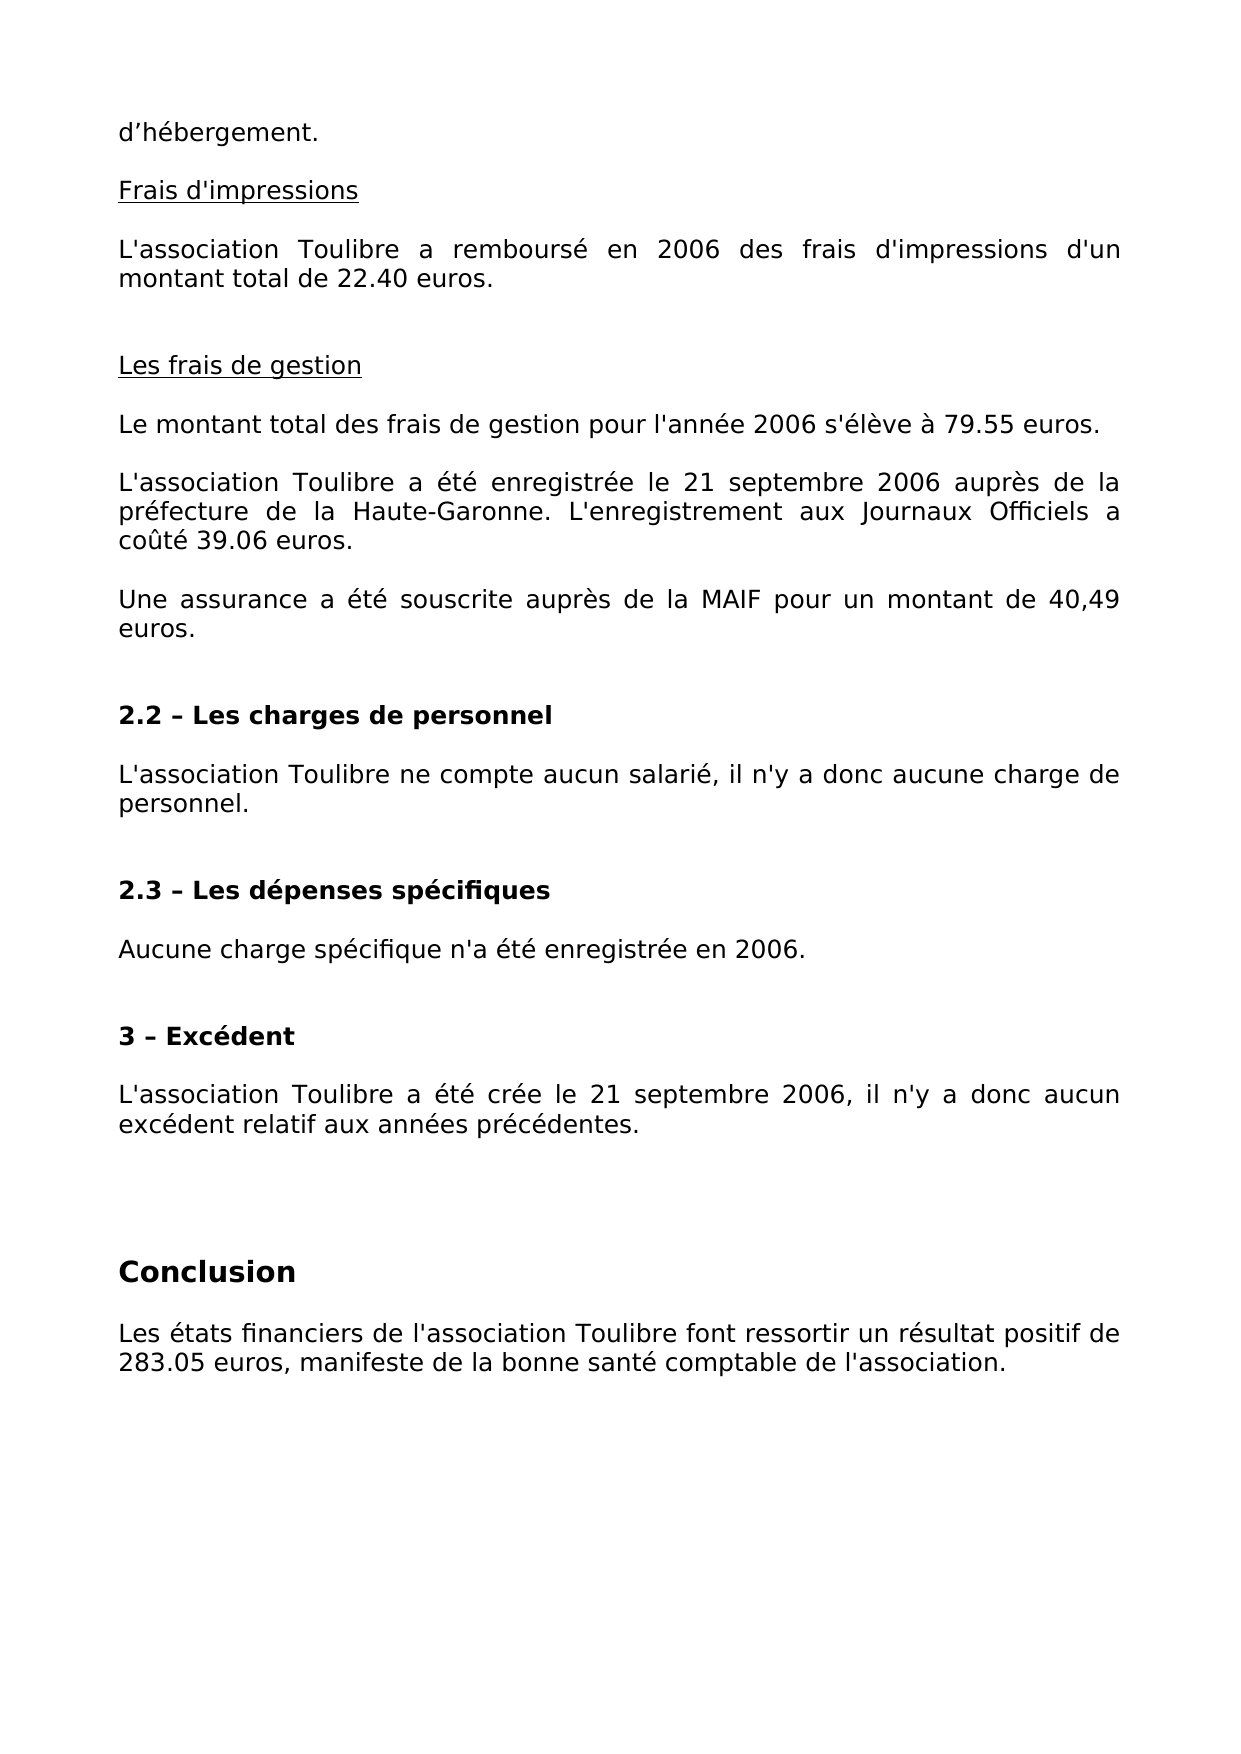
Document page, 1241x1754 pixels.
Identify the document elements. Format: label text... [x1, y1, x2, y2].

text d’hébergement. [118, 118, 1122, 147]
text 3 – Excédent [118, 1022, 1122, 1051]
text Conclusion [118, 1256, 1122, 1289]
text 2.3 – Les dépenses spécifiques [118, 876, 1122, 906]
text L'association Toulibre a été crée le 21 septembre 2006, il n'y a donc aucun excédent relatif aux années précédentes. [118, 1081, 1122, 1139]
text L'association Toulibre a remboursé en 2006 des frais d'impressions d'un montant total de 22.40 euros. [118, 235, 1122, 293]
text Le montant total des frais de gestion pour l'année 2006 s'élève à 79.55 euros. [118, 410, 1122, 439]
text Les états financiers de l'association Toulibre font ressortir un résultat positif de 283.05 euros, manifeste de la bonne santé comptable de l'association. [118, 1319, 1122, 1377]
text Les frais de gestion [118, 351, 1122, 381]
text Aucune charge spécifique n'a été enregistrée en 2006. [118, 935, 1122, 964]
text L'association Toulibre a été enregistrée le 21 septembre 2006 auprès de la préfecture de la Haute-Garonne. L'enregistrement aux Journaux Officiels a coûté 39.06 euros. [118, 468, 1122, 556]
text Une assurance a été souscrite auprès de la MAIF pour un montant de 40,49 euros. [118, 585, 1122, 643]
text 2.2 – Les charges de personnel [118, 701, 1122, 731]
text Frais d'impressions [118, 176, 1122, 206]
text L'association Toulibre ne compte aucun salarié, il n'y a donc aucune charge de personnel. [118, 760, 1122, 818]
